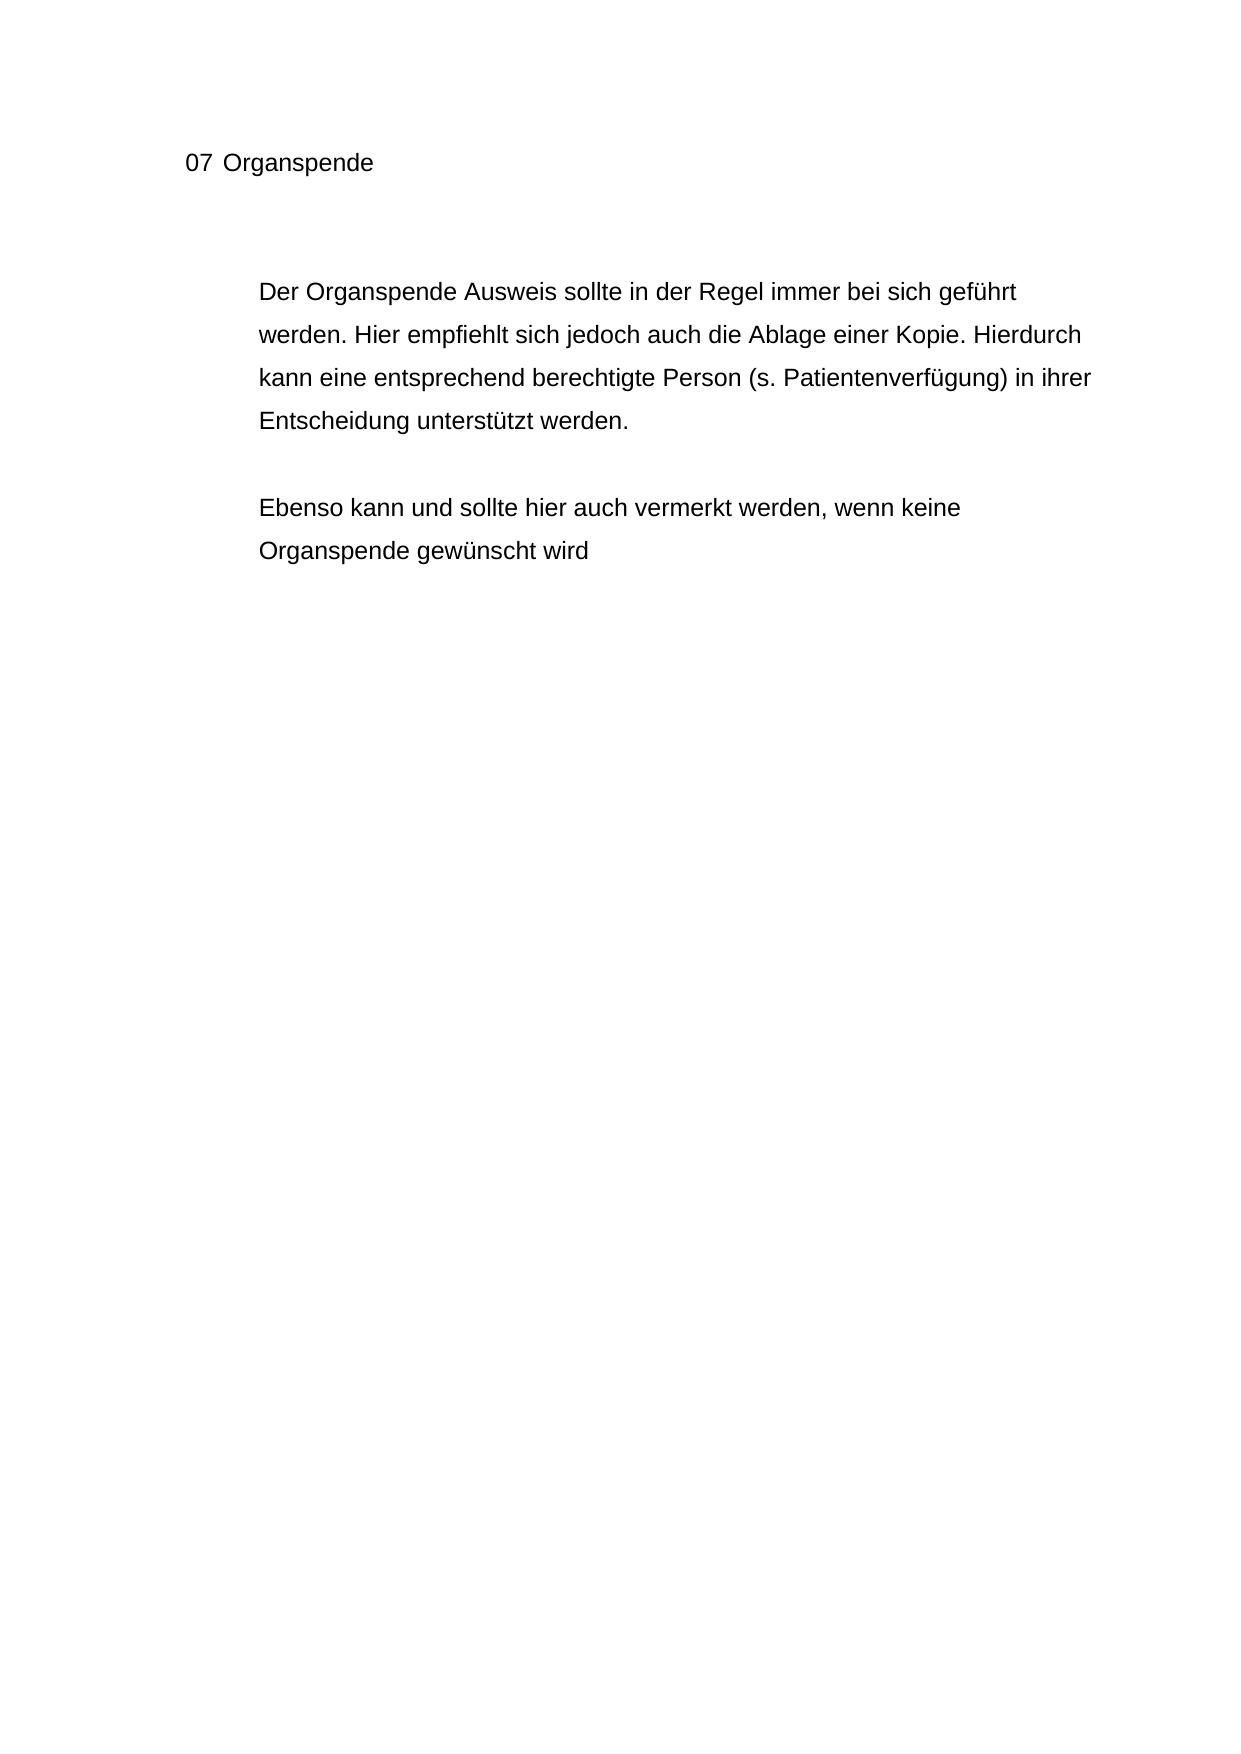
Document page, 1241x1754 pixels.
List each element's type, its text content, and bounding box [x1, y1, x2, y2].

list Organspende [185, 148, 1093, 176]
list Ebenso kann und sollte hier auch vermerkt werden, wenn keine Organspende gewünscht wird [258, 493, 1093, 564]
list Der Organspende Ausweis sollte in der Regel immer bei sich geführt werden. Hier empfiehlt sich jedoch auch die Ablage einer Kopie. Hierdurch kann eine entsprechend berechtigte Person (s. Patientenverfügung) in ihrer Entscheidung unterstützt werden. [258, 277, 1093, 435]
